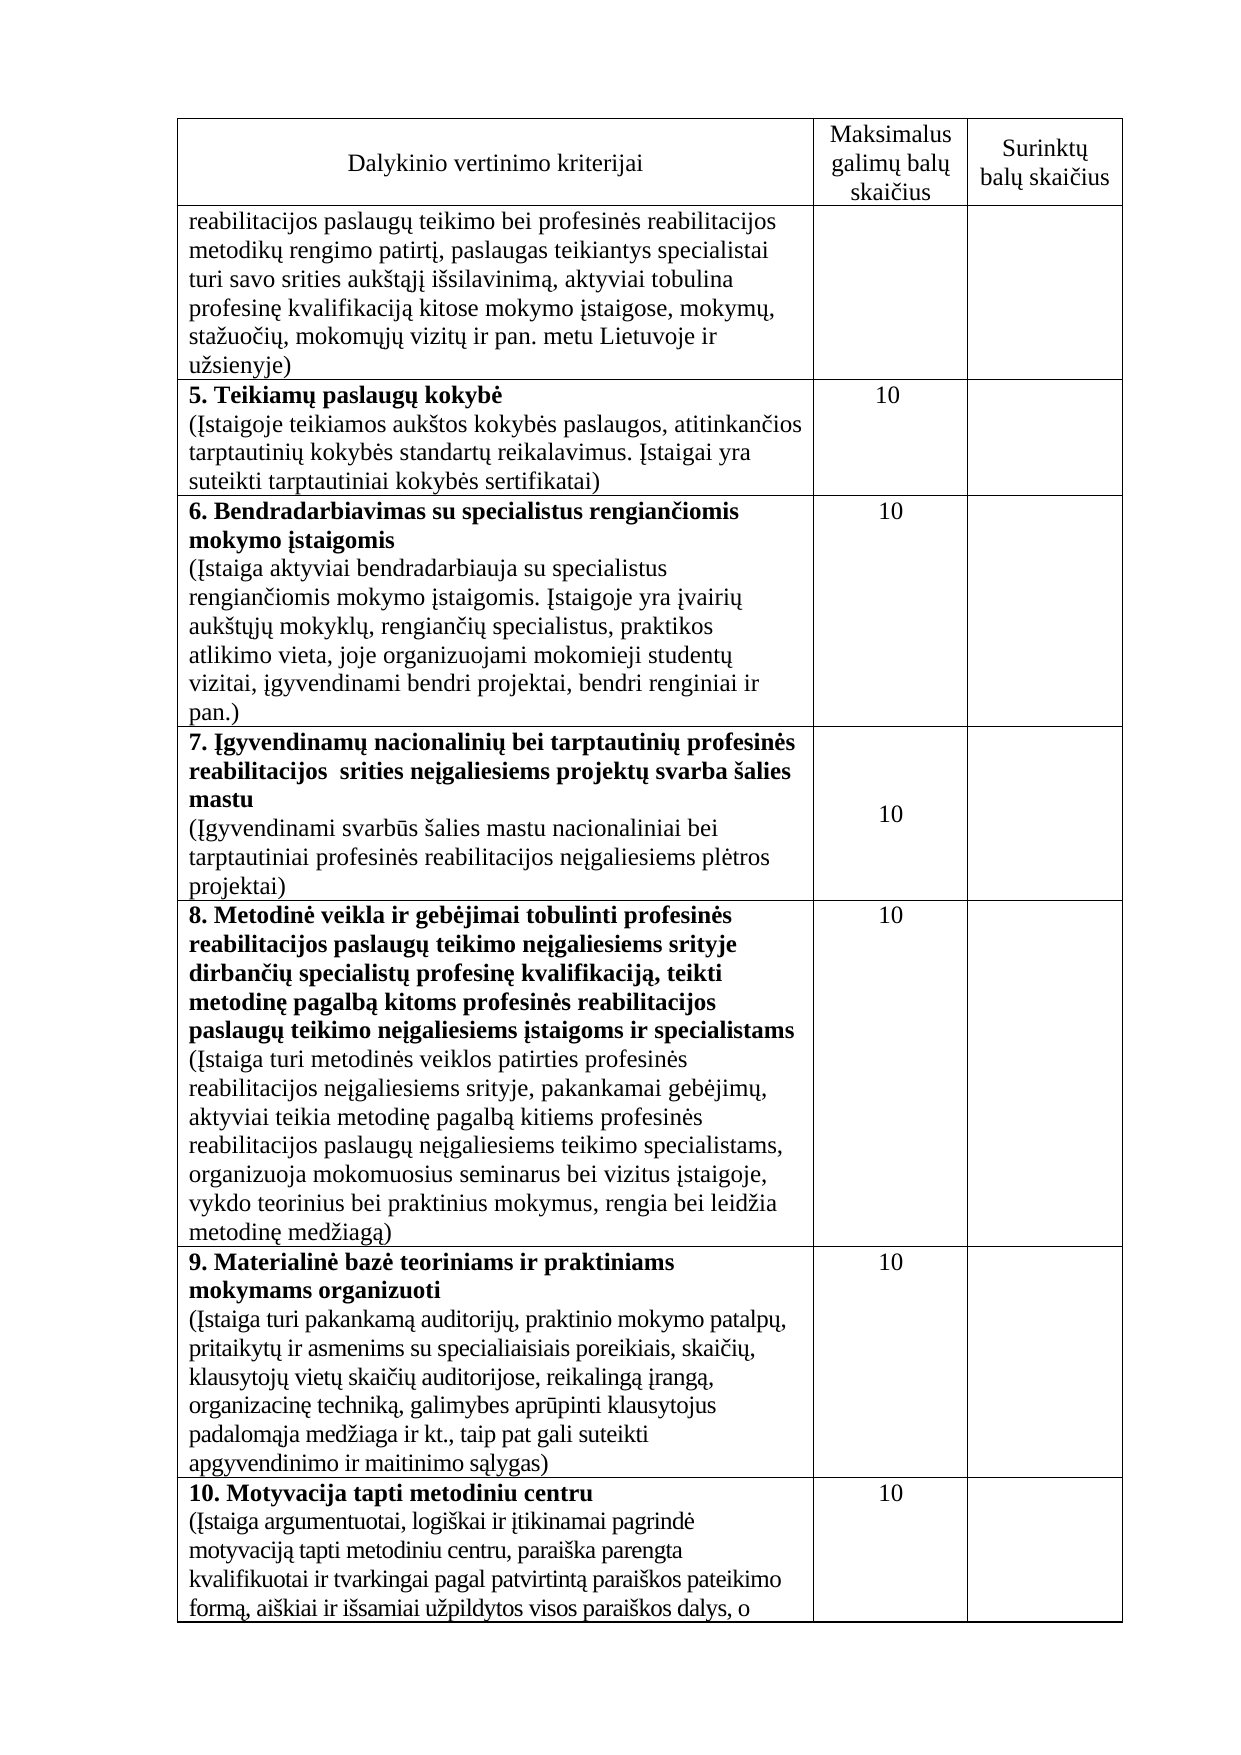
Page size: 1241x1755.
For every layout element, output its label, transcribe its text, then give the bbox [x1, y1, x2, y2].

table_header Dalykinio vertinimo kriterijai [178, 119, 813, 205]
table_cell [968, 206, 1122, 379]
table_cell 10 [814, 1478, 967, 1621]
table_cell 8. Metodinė veikla ir gebėjimai tobulinti profesinės reabilitacijos paslaugų teikimo neįgaliesiems srityje dirbančių specialistų profesinę kvalifikaciją, teikti metodinę pagalbą kitoms profesinės reabilitacijos paslaugų teikimo neįgaliesiems įstaigoms ir specialistams (Įstaiga turi metodinės veiklos patirties profesinės reabilitacijos neįgaliesiems srityje, pakankamai gebėjimų, aktyviai teikia metodinę pagalbą kitiems profesinės reabilitacijos paslaugų neįgaliesiems teikimo specialistams, organizuoja mokomuosius seminarus bei vizitus įstaigoje, vykdo teorinius bei praktinius mokymus, rengia bei leidžia metodinę medžiagą) [178, 901, 813, 1246]
table_cell reabilitacijos paslaugų teikimo bei profesinės reabilitacijos metodikų rengimo patirtį, paslaugas teikiantys specialistai turi savo srities aukštąjį išsilavinimą, aktyviai tobulina profesinę kvalifikaciją kitose mokymo įstaigose, mokymų, stažuočių, mokomųjų vizitų ir pan. metu Lietuvoje ir užsienyje) [178, 206, 813, 379]
table_cell 10 [814, 380, 967, 495]
table_cell [968, 496, 1122, 726]
table_cell [968, 1247, 1122, 1477]
table_cell [968, 1478, 1122, 1621]
table_cell 6. Bendradarbiavimas su specialistus rengiančiomis mokymo įstaigomis (Įstaiga aktyviai bendradarbiauja su specialistus rengiančiomis mokymo įstaigomis. Įstaigoje yra įvairių aukštųjų mokyklų, rengiančių specialistus, praktikos atlikimo vieta, joje organizuojami mokomieji studentų vizitai, įgyvendinami bendri projektai, bendri renginiai ir pan.) [178, 496, 813, 726]
table_header Maksimalus galimų balų skaičius [814, 119, 967, 205]
table_cell 9. Materialinė bazė teoriniams ir praktiniams mokymams organizuoti (Įstaiga turi pakankamą auditorijų, praktinio mokymo patalpų, pritaikytų ir asmenims su specialiaisiais poreikiais, skaičių, klausytojų vietų skaičių auditorijose, reikalingą įrangą, organizacinę techniką, galimybes aprūpinti klausytojus padalomąja medžiaga ir kt., taip pat gali suteikti apgyvendinimo ir maitinimo sąlygas) [178, 1247, 813, 1477]
table_cell 10 [814, 901, 967, 1246]
table_cell 7. Įgyvendinamų nacionalinių bei tarptautinių profesinės reabilitacijos srities neįgaliesiems projektų svarba šalies mastu (Įgyvendinami svarbūs šalies mastu nacionaliniai bei tarptautiniai profesinės reabilitacijos neįgaliesiems plėtros projektai) [178, 727, 813, 899]
table_cell [968, 901, 1122, 1246]
table_cell [968, 727, 1122, 899]
table_cell [968, 380, 1122, 495]
table_cell 10. Motyvacija tapti metodiniu centru (Įstaiga argumentuotai, logiškai ir įtikinamai pagrindė motyvaciją tapti metodiniu centru, paraiška parengta kvalifikuotai ir tvarkingai pagal patvirtintą paraiškos pateikimo formą, aiškiai ir išsamiai užpildytos visos paraiškos dalys, o [178, 1478, 813, 1621]
table_cell 10 [814, 1247, 967, 1477]
table_cell 5. Teikiamų paslaugų kokybė (Įstaigoje teikiamos aukštos kokybės paslaugos, atitinkančios tarptautinių kokybės standartų reikalavimus. Įstaigai yra suteikti tarptautiniai kokybės sertifikatai) [178, 380, 813, 495]
table_header Surinktų balų skaičius [968, 119, 1122, 205]
table_cell [814, 206, 967, 379]
table_cell 10 [814, 727, 967, 899]
table_cell 10 [814, 496, 967, 726]
